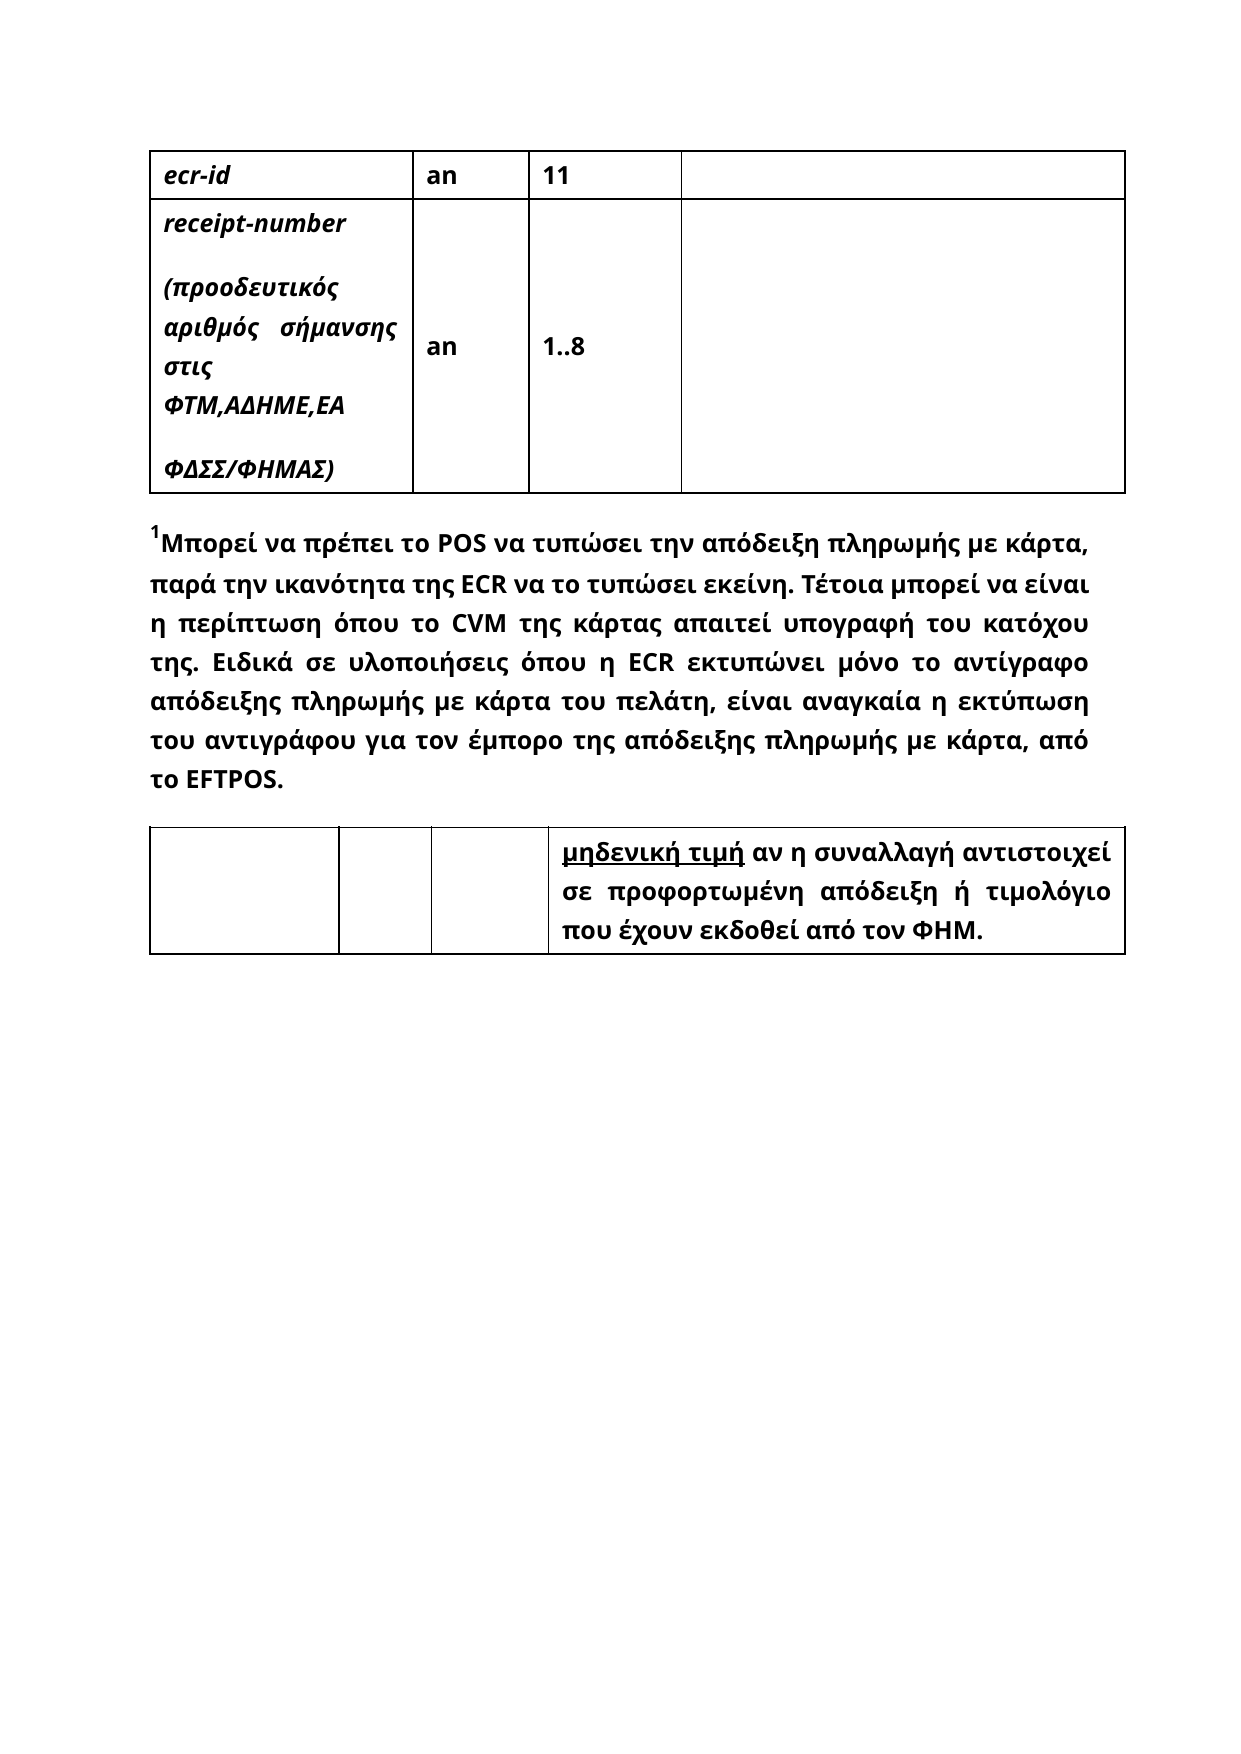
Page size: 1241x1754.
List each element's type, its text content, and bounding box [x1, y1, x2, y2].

table_cell 1..8 [530, 200, 681, 492]
table_cell an [414, 152, 528, 198]
table_header [432, 828, 548, 953]
table_cell 11 [530, 152, 681, 198]
table_header [151, 828, 338, 953]
table_cell [682, 152, 1124, 198]
text 1Μπορεί να πρέπει το POS να τυπώσει την απόδειξη πληρωμής με κάρτα, παρά την ικανότητα της ECR να το τυπώσει εκείνη. Τέτοια μπορεί να είναι η περίπτωση όπου το CVM της κάρτας απαιτεί υπογραφή του κατόχου της. Ειδικά σε υλοποιήσεις όπου η ECR εκτυπώνει μόνο το αντίγραφο απόδειξης πληρωμής με κάρτα του πελάτη, είναι αναγκαία η εκτύπωση του αντιγράφου για τον έμπορο της απόδειξης πληρωμής με κάρτα, από το EFTPOS. [150, 519, 1090, 796]
table_cell ecr-id [151, 152, 412, 198]
table_header [340, 828, 431, 953]
table_cell an [414, 200, 528, 492]
table_header μηδενική τιμή αν η συναλλαγή αντιστοιχεί σε προφορτωμένη απόδειξη ή τιμολόγιο που έχουν εκδοθεί από τον ΦΗΜ. [549, 828, 1124, 953]
table_cell receipt-number (προοδευτικός αριθμός σήμανσης στις ΦΤΜ,ΑΔΗΜΕ,ΕΑ ΦΔΣΣ/ΦΗΜΑΣ) [151, 200, 412, 492]
table_cell [682, 200, 1124, 492]
